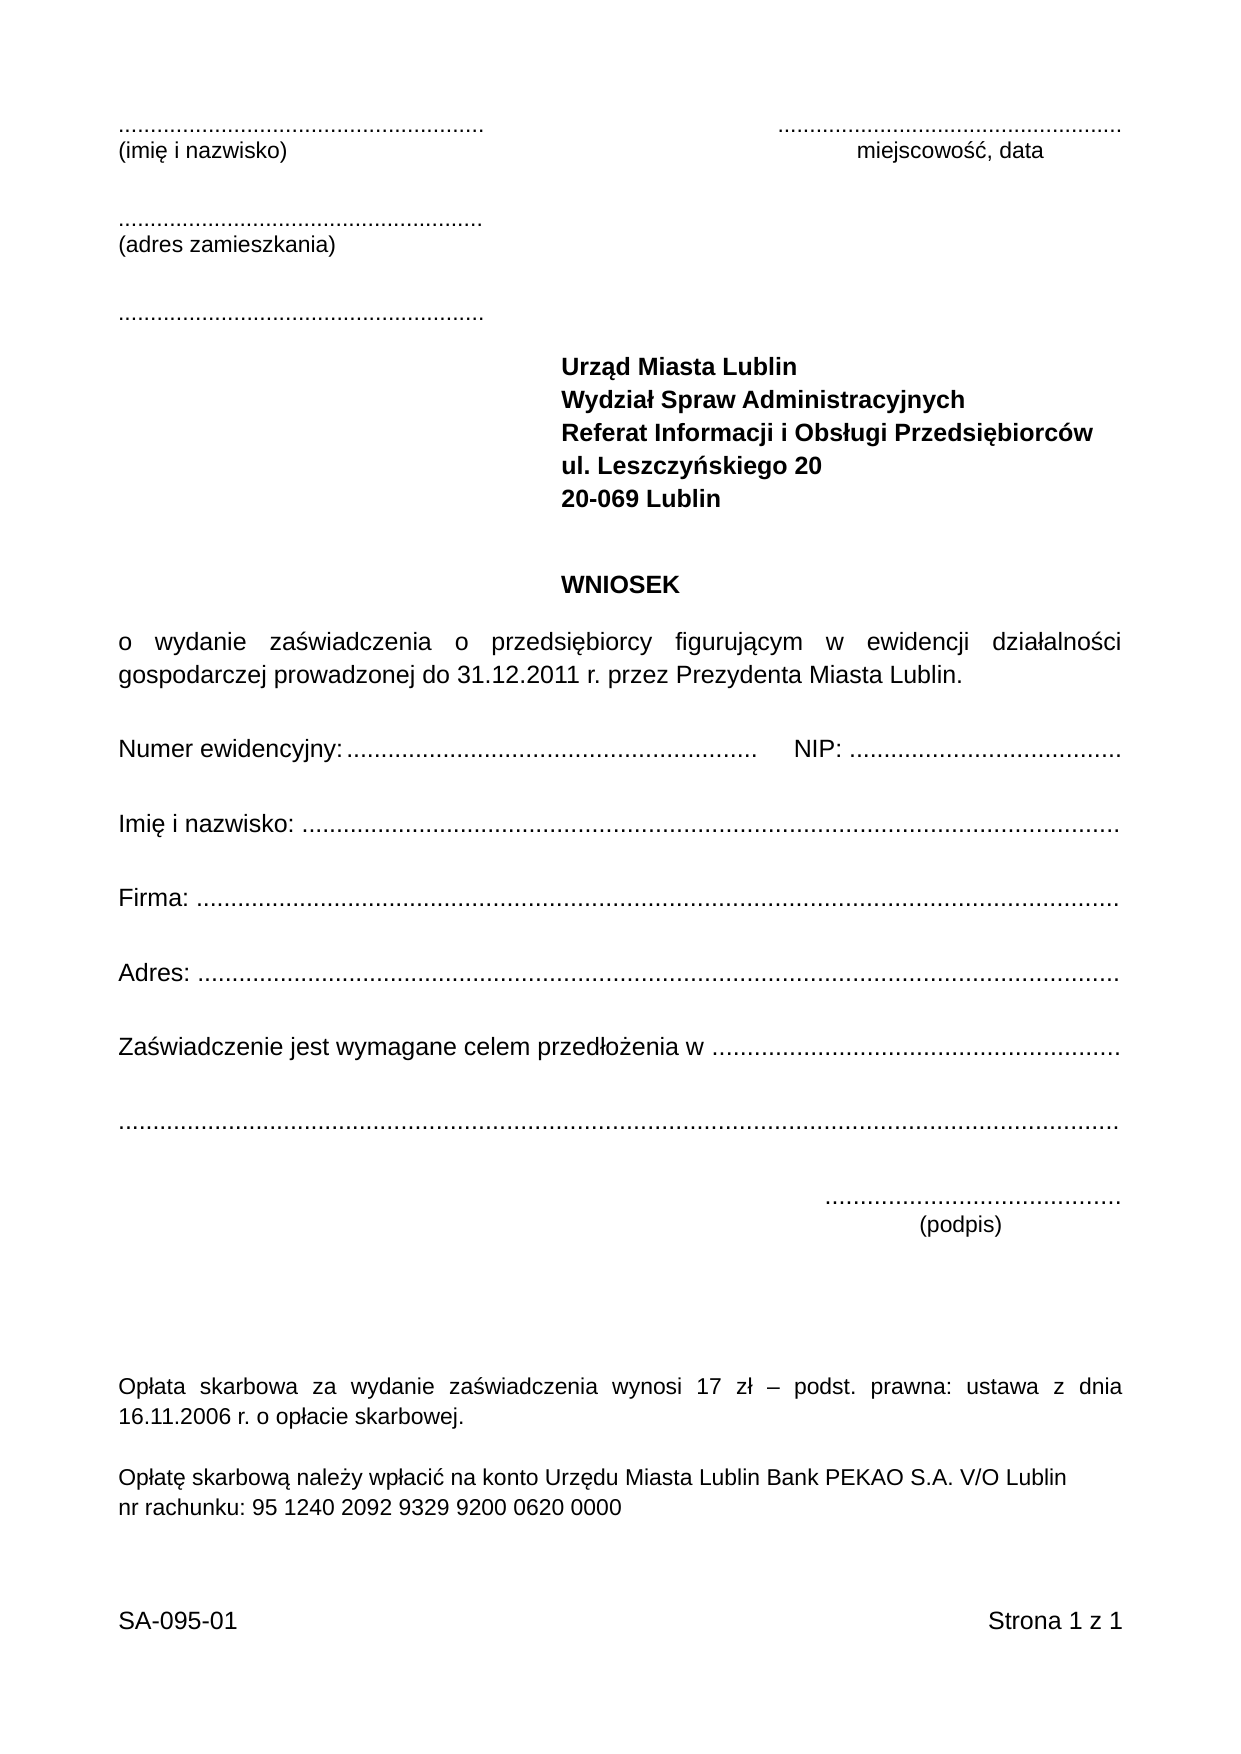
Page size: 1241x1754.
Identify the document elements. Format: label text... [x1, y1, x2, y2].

text nr rachunku: 95 1240 2092 9329 9200 0620 0000 [118, 1494, 1123, 1520]
text Opłata skarbowa za wydanie zaświadczenia wynosi 17 zł – podst. prawna: ustawa z dnia 16.11.2006 r. o opłacie skarbowej. [118, 1373, 1123, 1429]
text Wydział Spraw Administracyjnych [118, 385, 1123, 413]
text o wydanie zaświadczenia o przedsiębiorcy figurującym w ewidencji działalności gospodarczej prowadzonej do 31.12.2011 r. przez Prezydenta Miasta Lublin. [118, 627, 1123, 689]
text Imię i nazwisko: [118, 809, 1123, 838]
text Adres: [118, 958, 1123, 986]
text WNIOSEK [118, 569, 1123, 598]
text Referat Informacji i Obsługi Przedsiębiorców [118, 418, 1123, 447]
text 20-069 Lublin [118, 484, 1123, 513]
text (imię i nazwisko) miejscowość, data [118, 137, 1123, 164]
text Opłatę skarbową należy wpłacić na konto Urzędu Miasta Lublin Bank PEKAO S.A. V/O Lublin [118, 1464, 1123, 1490]
text ul. Leszczyńskiego 20 [118, 451, 1123, 479]
text Urząd Miasta Lublin [118, 352, 1123, 381]
text Firma: [118, 883, 1123, 912]
text Numer ewidencyjny: NIP: [118, 734, 1123, 763]
text (adres zamieszkania) [118, 231, 1123, 258]
text (podpis) [118, 1181, 1123, 1238]
text Zaświadczenie jest wymagane celem przedłożenia w [118, 1032, 1123, 1061]
